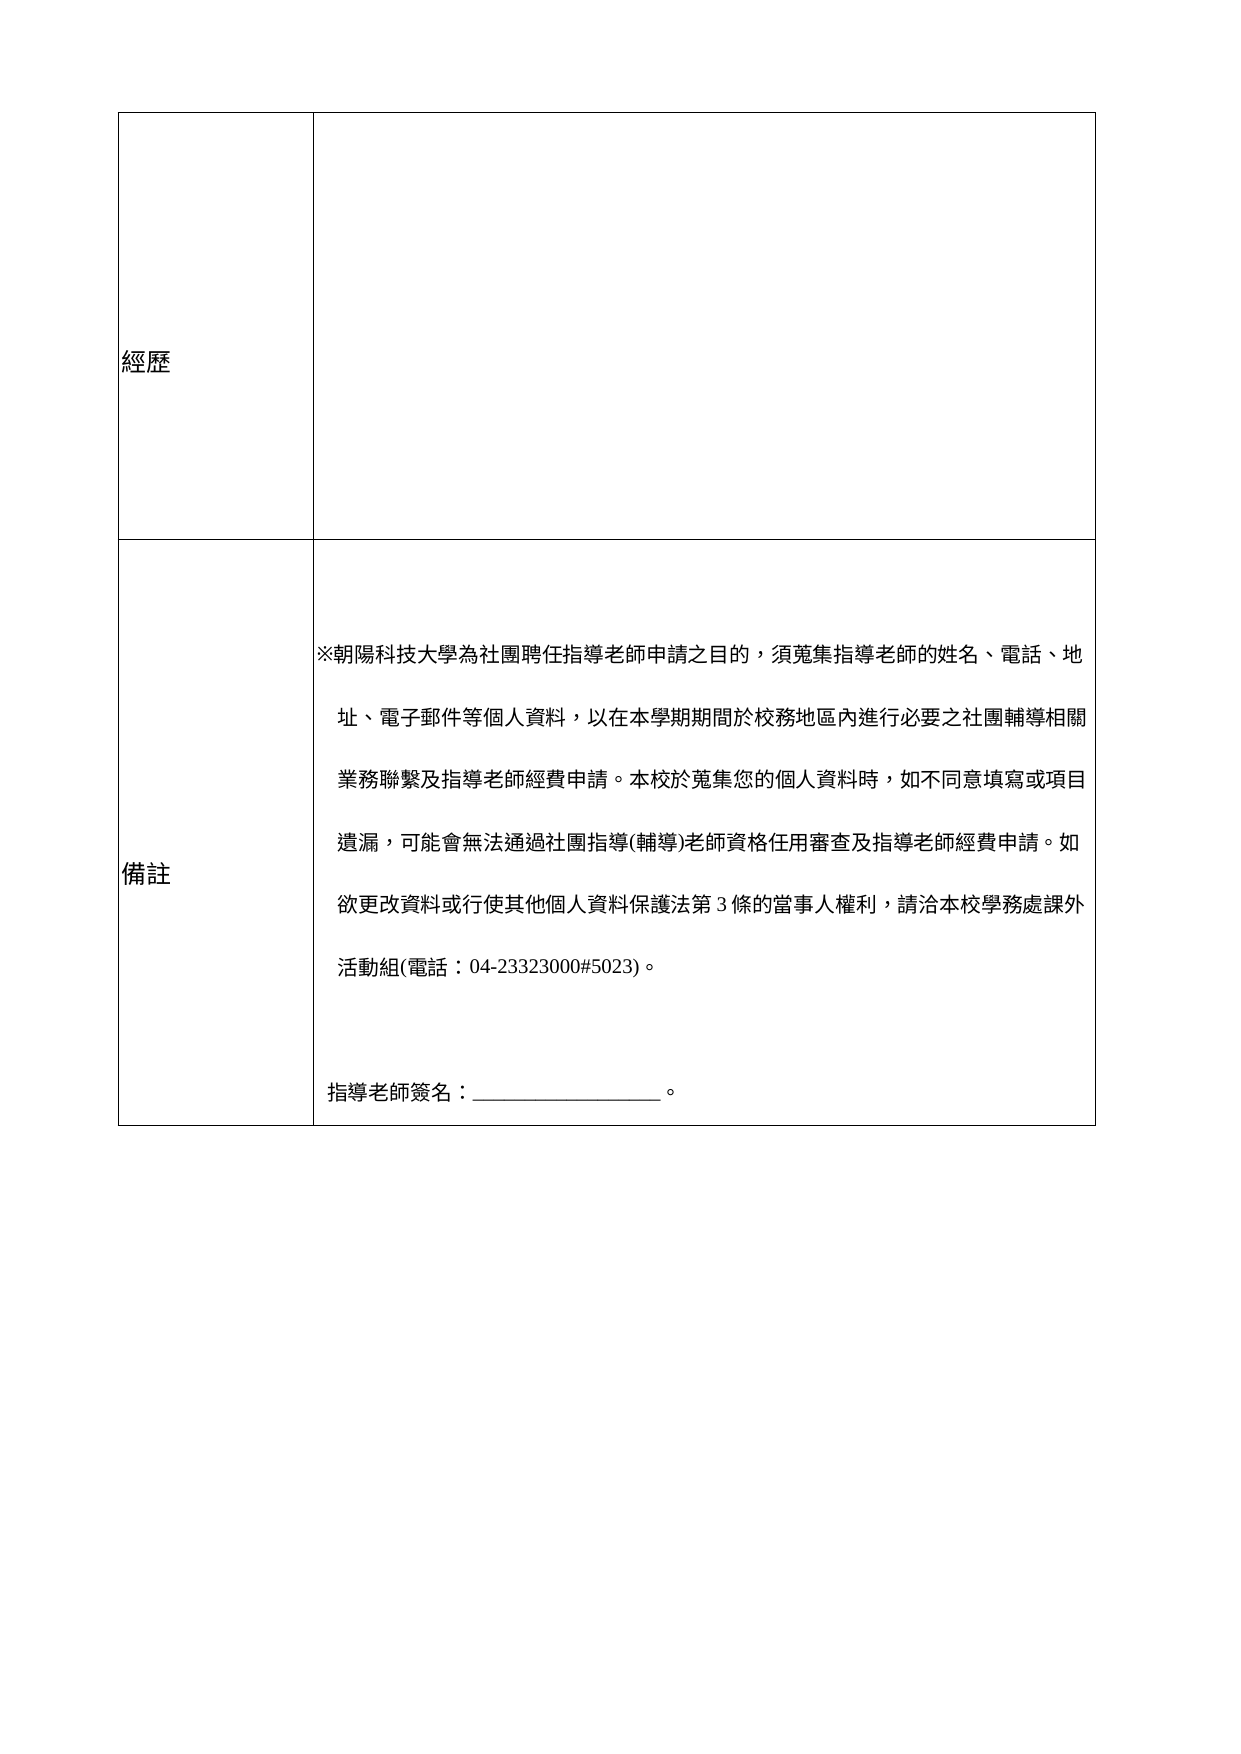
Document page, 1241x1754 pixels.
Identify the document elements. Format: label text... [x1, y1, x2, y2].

table_cell [314, 113, 1095, 539]
table_cell 經歷 [119, 113, 313, 539]
table_cell ※朝陽科技大學為社團聘任指導老師申請之目的，須蒐集指導老師的姓名、電話、地址、電子郵件等個人資料，以在本學期期間於校務地區內進行必要之社團輔導相關業務聯繫及指導老師經費申請。本校於蒐集您的個人資料時，如不同意填寫或項目遺漏，可能會無法通過社團指導(輔導)老師資格任用審查及指導老師經費申請。如欲更改資料或行使其他個人資料保護法第3條的當事人權利，請洽本校學務處課外活動組(電話：04-23323000#5023)。 指導老師簽名：__________________。 [314, 540, 1095, 1125]
table_cell 備註 [119, 540, 313, 1125]
